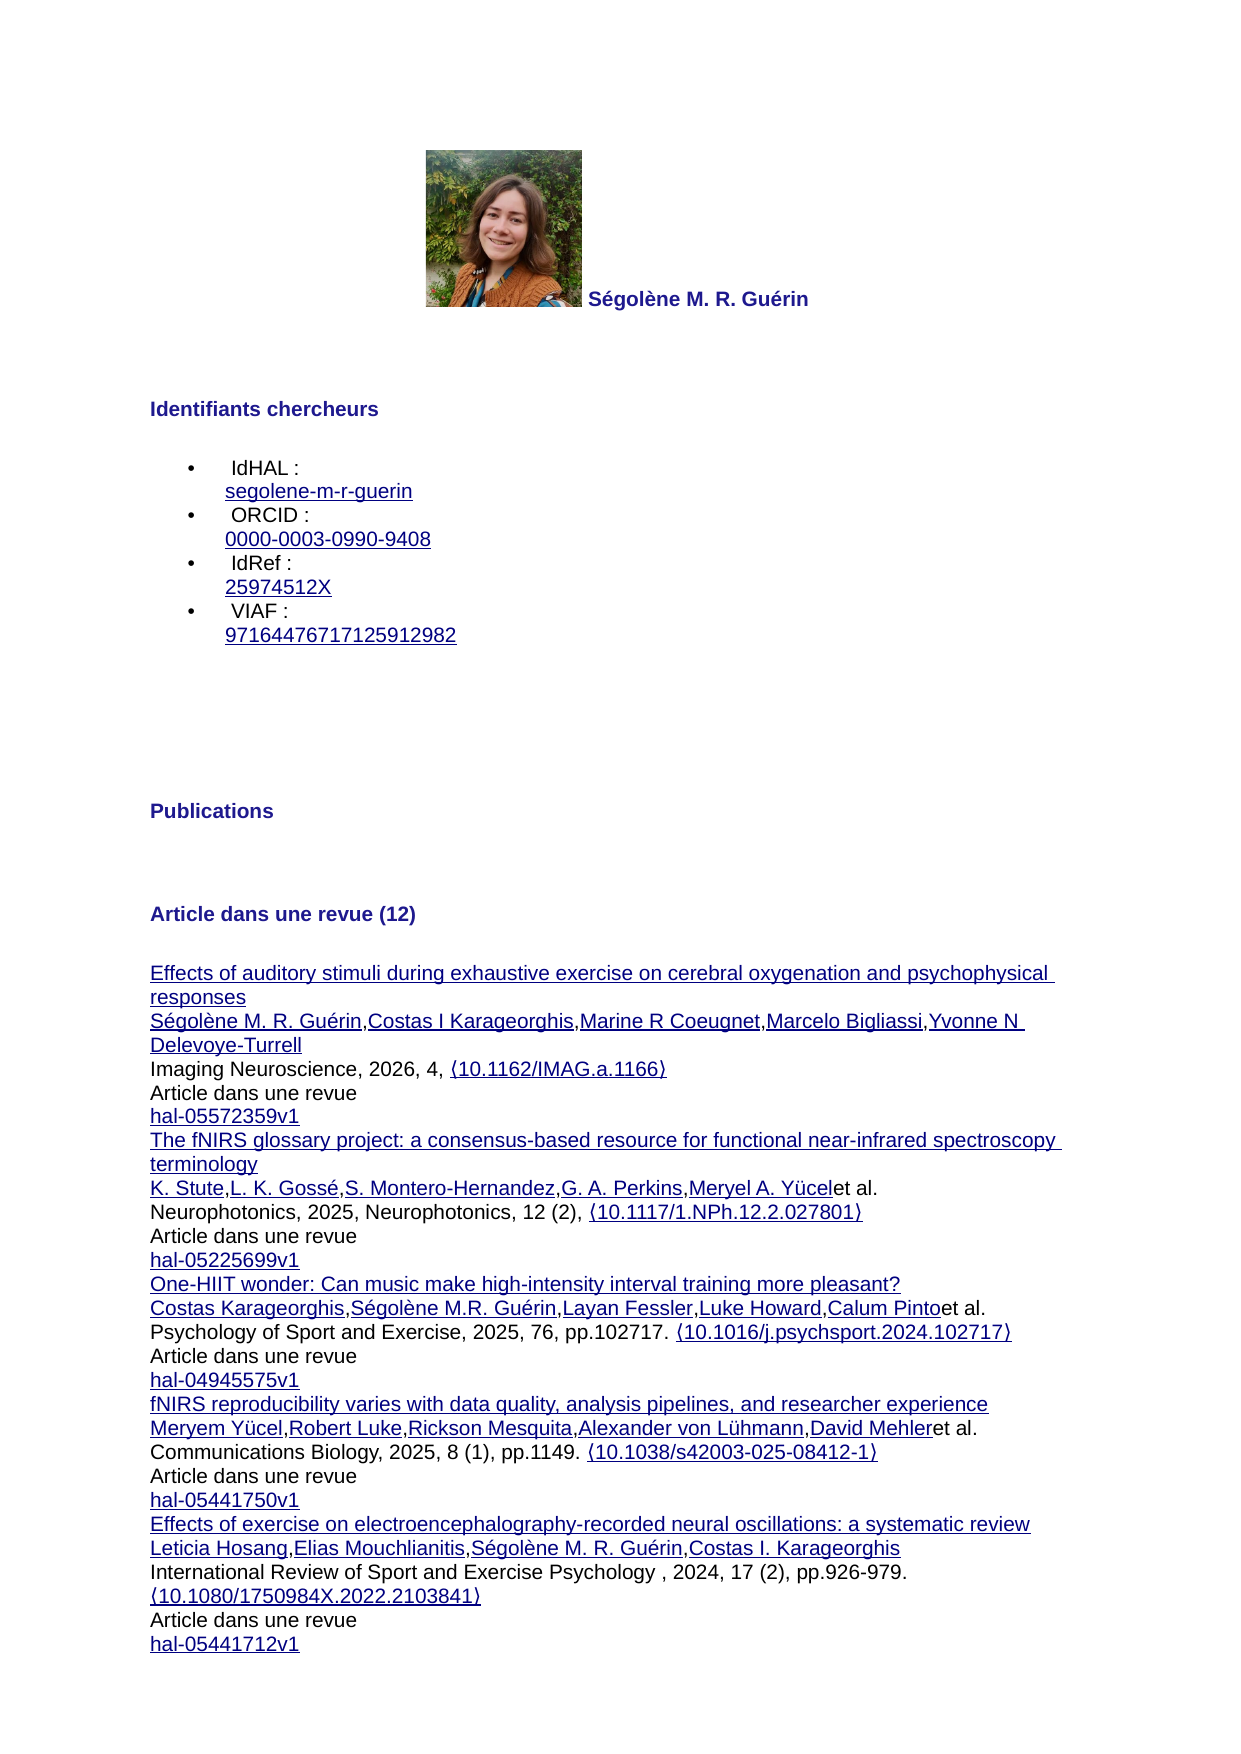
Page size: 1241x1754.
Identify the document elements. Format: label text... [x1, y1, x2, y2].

table_header Effects of auditory stimuli during exhaustive exercise on cerebral oxygenation and psychophysical responses Ségolène M. R. Guérin,Costas I Karageorghis,Marine R Coeugnet,Marcelo Bigliassi,Yvonne N Delevoye-Turrell Imaging Neuroscience, 2026, 4, ⟨10.1162/IMAG.a.1166⟩ Article dans une revue hal-05572359v1 [150, 961, 1090, 1128]
list VIAF : [187, 599, 1090, 623]
subtitle Publications [150, 799, 1090, 823]
table_cell One-HIIT wonder: Can music make high-intensity interval training more pleasant? Costas Karageorghis,Ségolène M.R. Guérin,Layan Fessler,Luke Howard,Calum Pintoet al. Psychology of Sport and Exercise, 2025, 76, pp.102717. ⟨10.1016/j.psychsport.2024.102717⟩ Article dans une revue hal-04945575v1 [150, 1272, 1090, 1392]
list 0000-0003-0990-9408 [187, 527, 1090, 551]
subtitle Article dans une revue (12) [150, 902, 1090, 926]
subtitle Identifiants chercheurs [150, 397, 1090, 421]
table_cell fNIRS reproducibility varies with data quality, analysis pipelines, and researcher experience Meryem Yücel,Robert Luke,Rickson Mesquita,Alexander von Lühmann,David Mehleret al. Communications Biology, 2025, 8 (1), pp.1149. ⟨10.1038/s42003-025-08412-1⟩ Article dans une revue hal-05441750v1 [150, 1392, 1090, 1512]
table_cell Effects of exercise on electroencephalography-recorded neural oscillations: a systematic review Leticia Hosang,Elias Mouchlianitis,Ségolène M. R. Guérin,Costas I. Karageorghis International Review of Sport and Exercise Psychology , 2024, 17 (2), pp.926-979. ⟨10.1080/1750984X.2022.2103841⟩ Article dans une revue hal-05441712v1 [150, 1512, 1090, 1655]
subtitle Ségolène M. R. Guérin [150, 150, 1090, 311]
list 25974512X [187, 575, 1090, 599]
list ORCID : [187, 503, 1090, 527]
list IdHAL : [187, 455, 1090, 479]
list 97164476717125912982 [187, 623, 1090, 647]
list IdRef : [187, 551, 1090, 575]
table_cell The fNIRS glossary project: a consensus-based resource for functional near-infrared spectroscopy terminology K. Stute,L. K. Gossé,S. Montero-Hernandez,G. A. Perkins,Meryel A. Yücelet al. Neurophotonics, 2025, Neurophotonics, 12 (2), ⟨10.1117/1.NPh.12.2.027801⟩ Article dans une revue hal-05225699v1 [150, 1128, 1090, 1272]
list segolene-m-r-guerin [187, 479, 1090, 503]
picture [425, 150, 582, 307]
